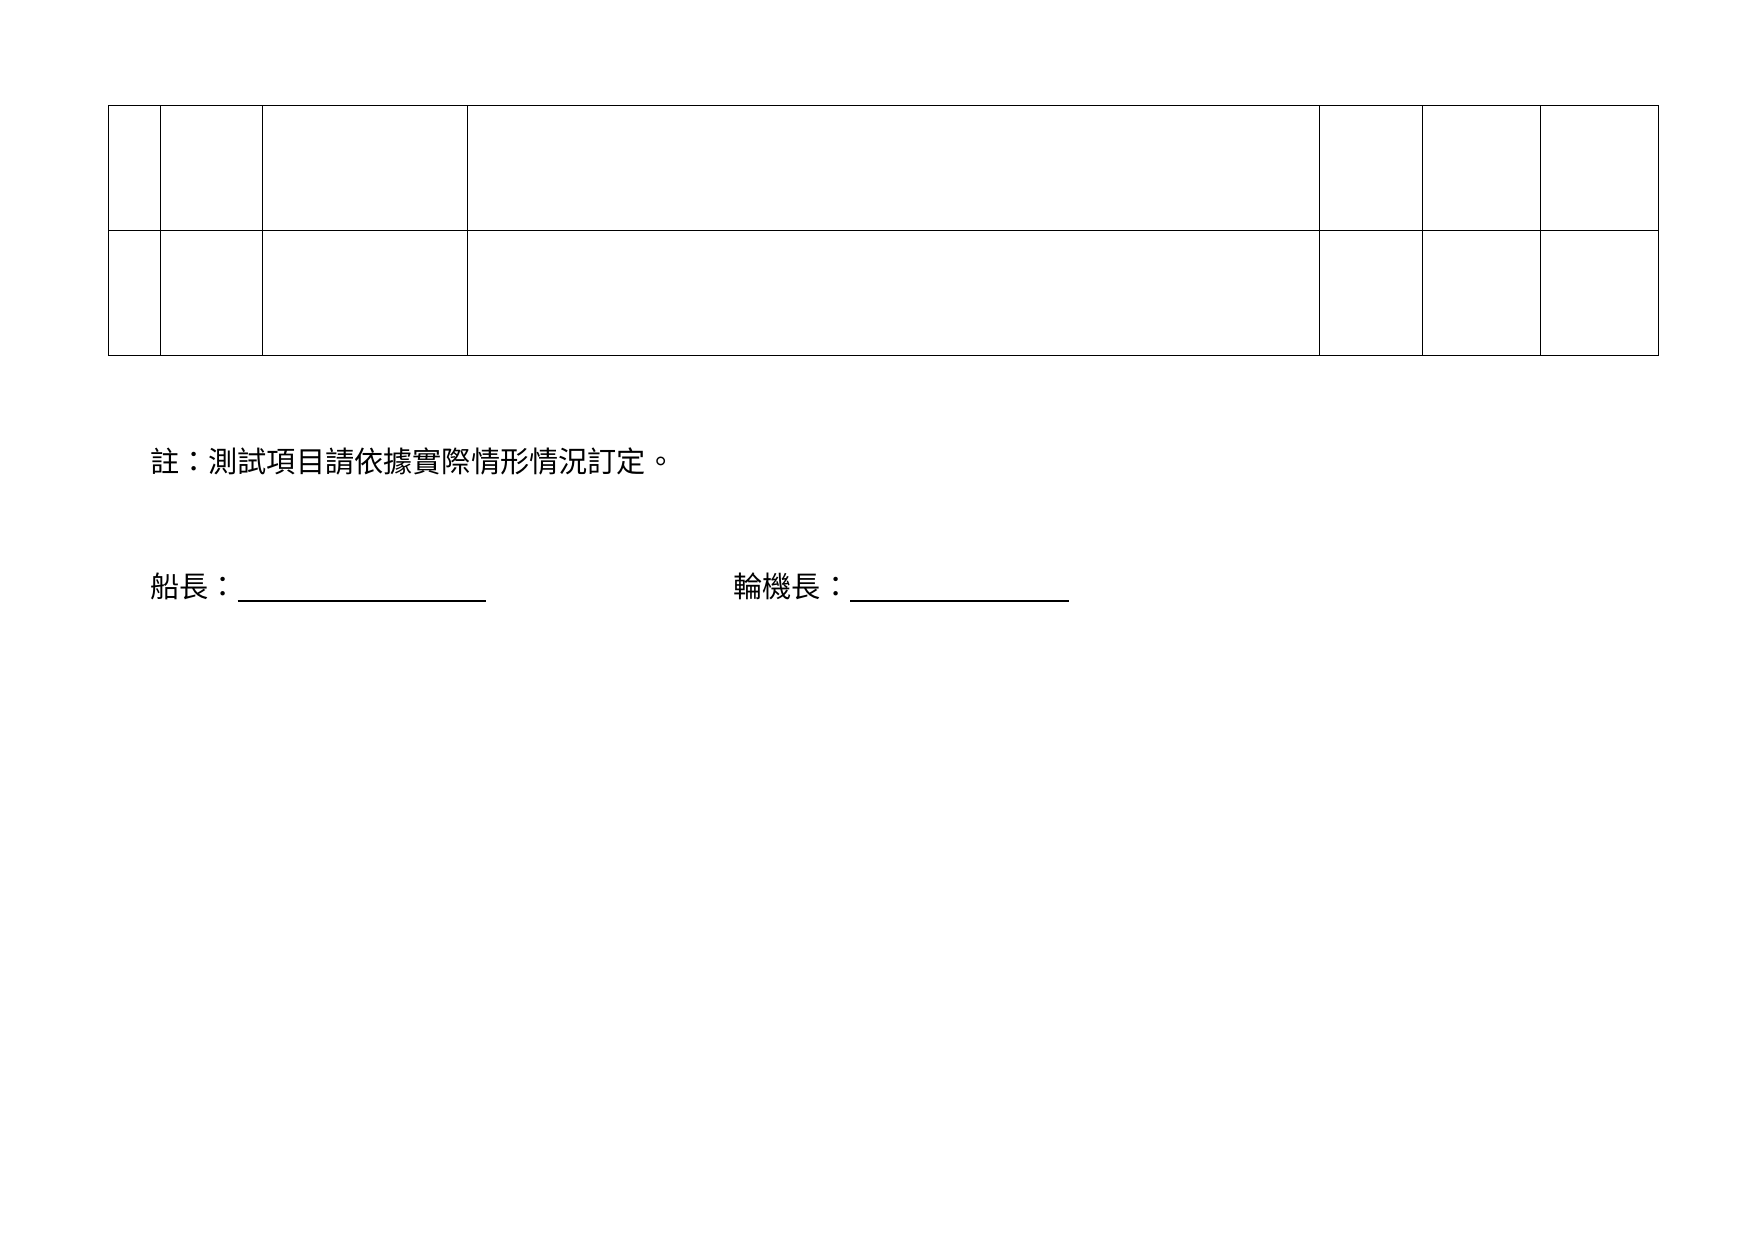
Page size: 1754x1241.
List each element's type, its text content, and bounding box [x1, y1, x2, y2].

table_cell [263, 106, 467, 230]
table_cell [1541, 231, 1658, 355]
table_cell [1320, 106, 1422, 230]
table_cell [1320, 231, 1422, 355]
table_cell [468, 106, 1319, 230]
table_cell [161, 106, 262, 230]
table_cell [1541, 106, 1658, 230]
table_cell [468, 231, 1319, 355]
table_cell [161, 231, 262, 355]
table_cell [263, 231, 467, 355]
text 註：測試項目請依據實際情形情況訂定。 [150, 418, 1604, 480]
table_cell [109, 231, 160, 355]
table_cell [109, 106, 160, 230]
text 船長： 輪機長： [150, 543, 1604, 605]
table_cell [1423, 106, 1540, 230]
table_cell [1423, 231, 1540, 355]
